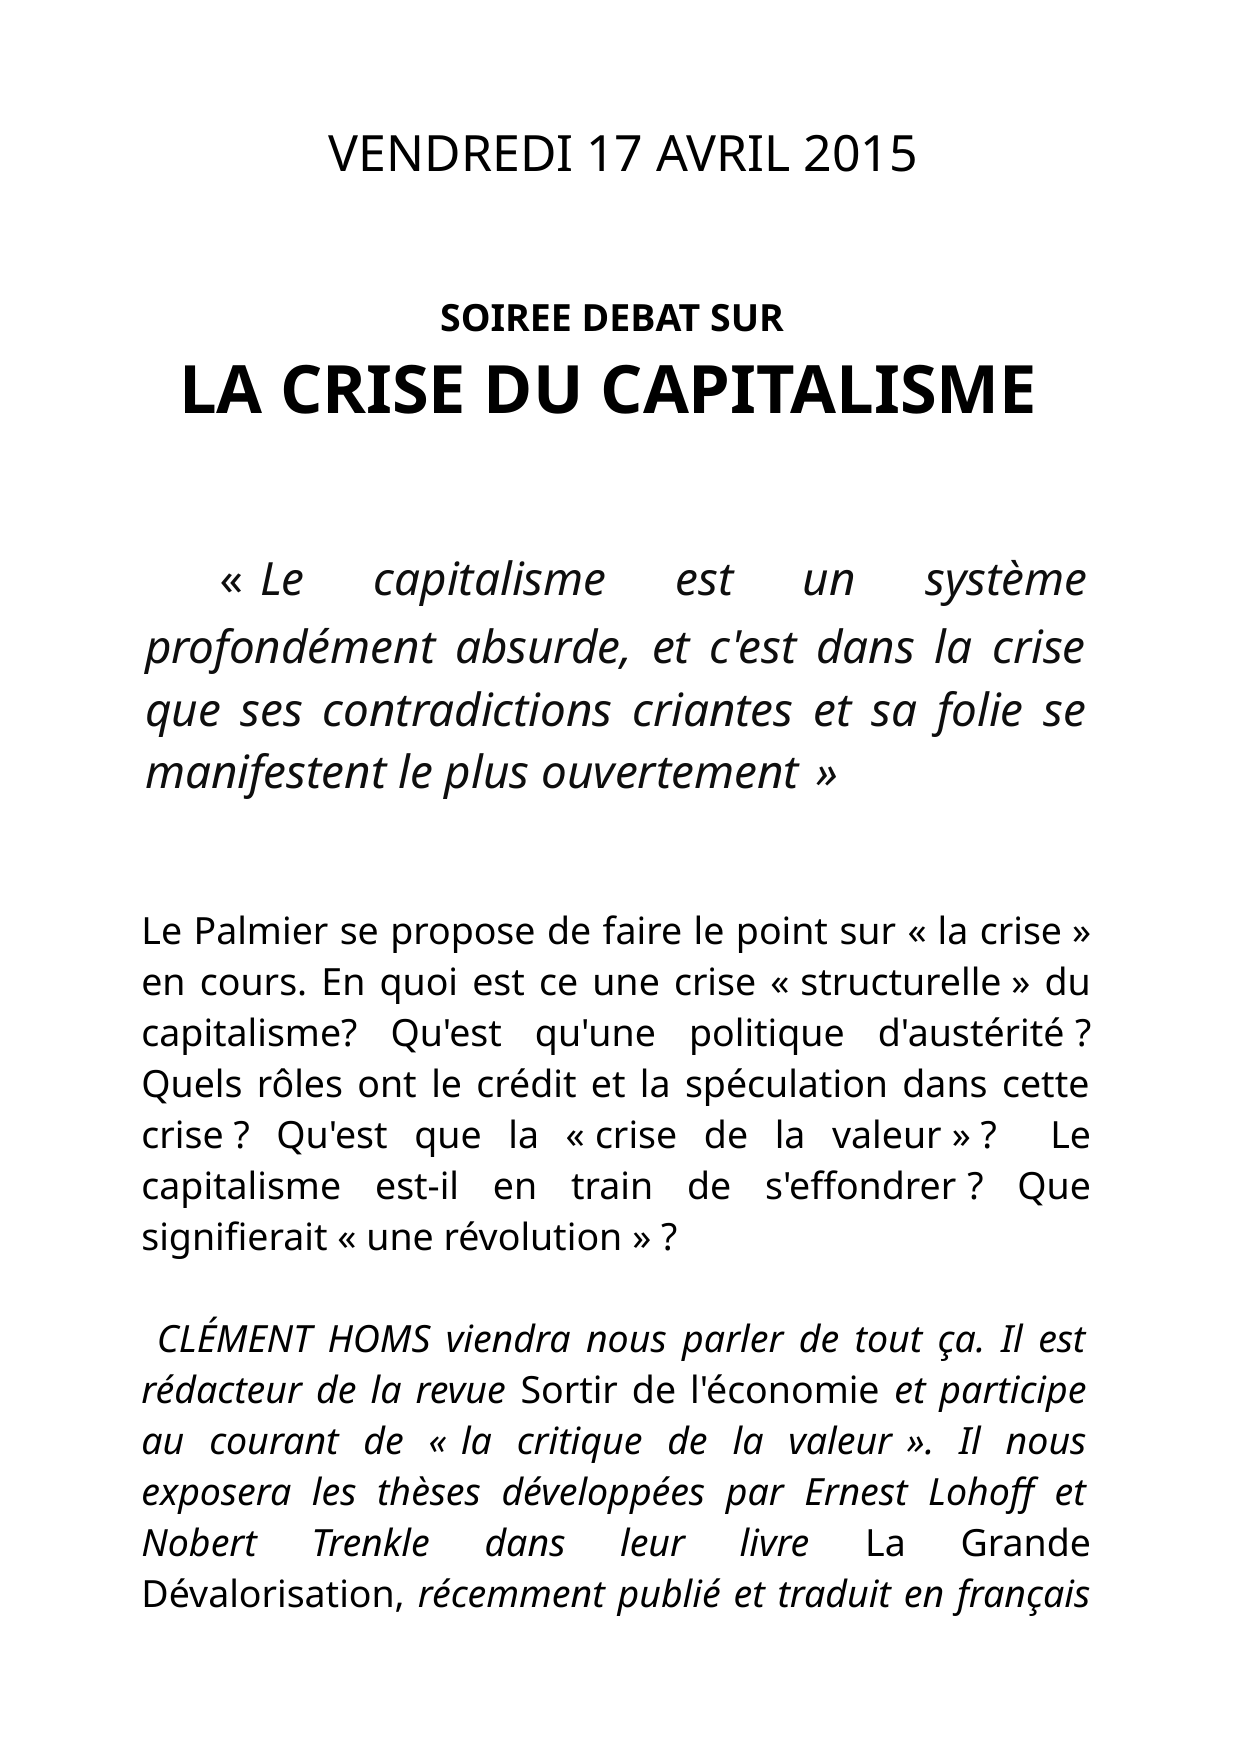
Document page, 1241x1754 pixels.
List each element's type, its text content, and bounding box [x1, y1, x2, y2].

text SOIREE DEBAT SUR [141, 291, 1092, 342]
text VENDREDI 17 AVRIL 2015 [141, 118, 1092, 186]
text LA CRISE DU CAPITALISME [141, 342, 1092, 433]
text CLÉMENT HOMS viendra nous parler de tout ça. Il est rédacteur de la revue Sortir de l'économie et participe au courant de « la critique de la valeur ». Il nous exposera les thèses développées par Ernest Lohoff et Nobert Trenkle dans leur livre La Grande Dévalorisation, récemment publié et traduit en français [141, 1312, 1091, 1619]
text « Le capitalisme est un système profondément absurde, et c'est dans la crise que ses contradictions criantes et sa folie se manifestent le plus ouvertement » [145, 524, 1092, 802]
text Le Palmier se propose de faire le point sur « la crise » en cours. En quoi est ce une crise « structurelle » du capitalisme? Qu'est qu'une politique d'austérité ? Quels rôles ont le crédit et la spéculation dans cette crise ? Qu'est que la « crise de la valeur » ? Le capitalisme est-il en train de s'effondrer ? Que signifierait « une révolution » ? [141, 904, 1091, 1261]
